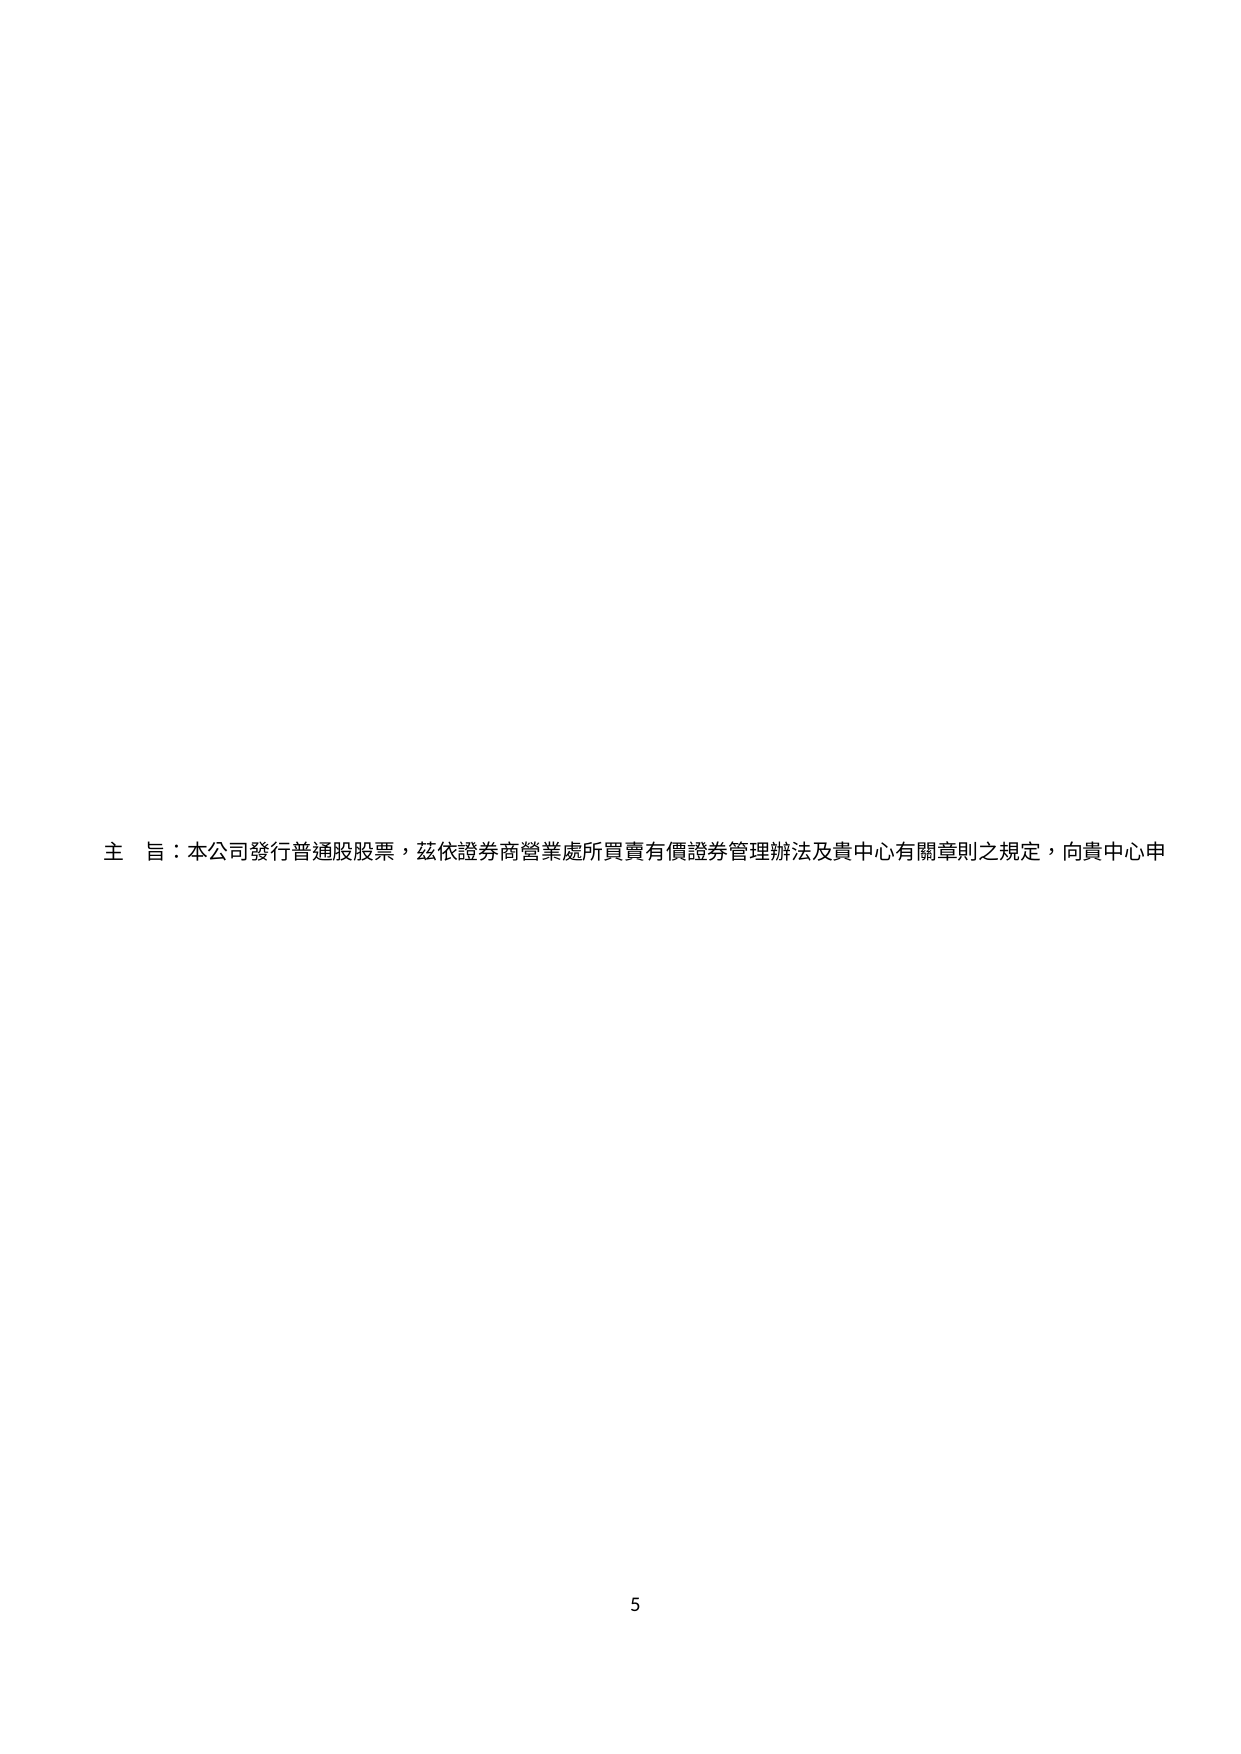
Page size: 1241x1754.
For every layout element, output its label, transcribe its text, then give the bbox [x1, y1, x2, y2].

text 主 旨：本公司發行普通股股票，茲依證券商營業處所買賣有價證券管理辦法及貴中心有關章則之規定，向貴中心申 [103, 809, 1167, 871]
